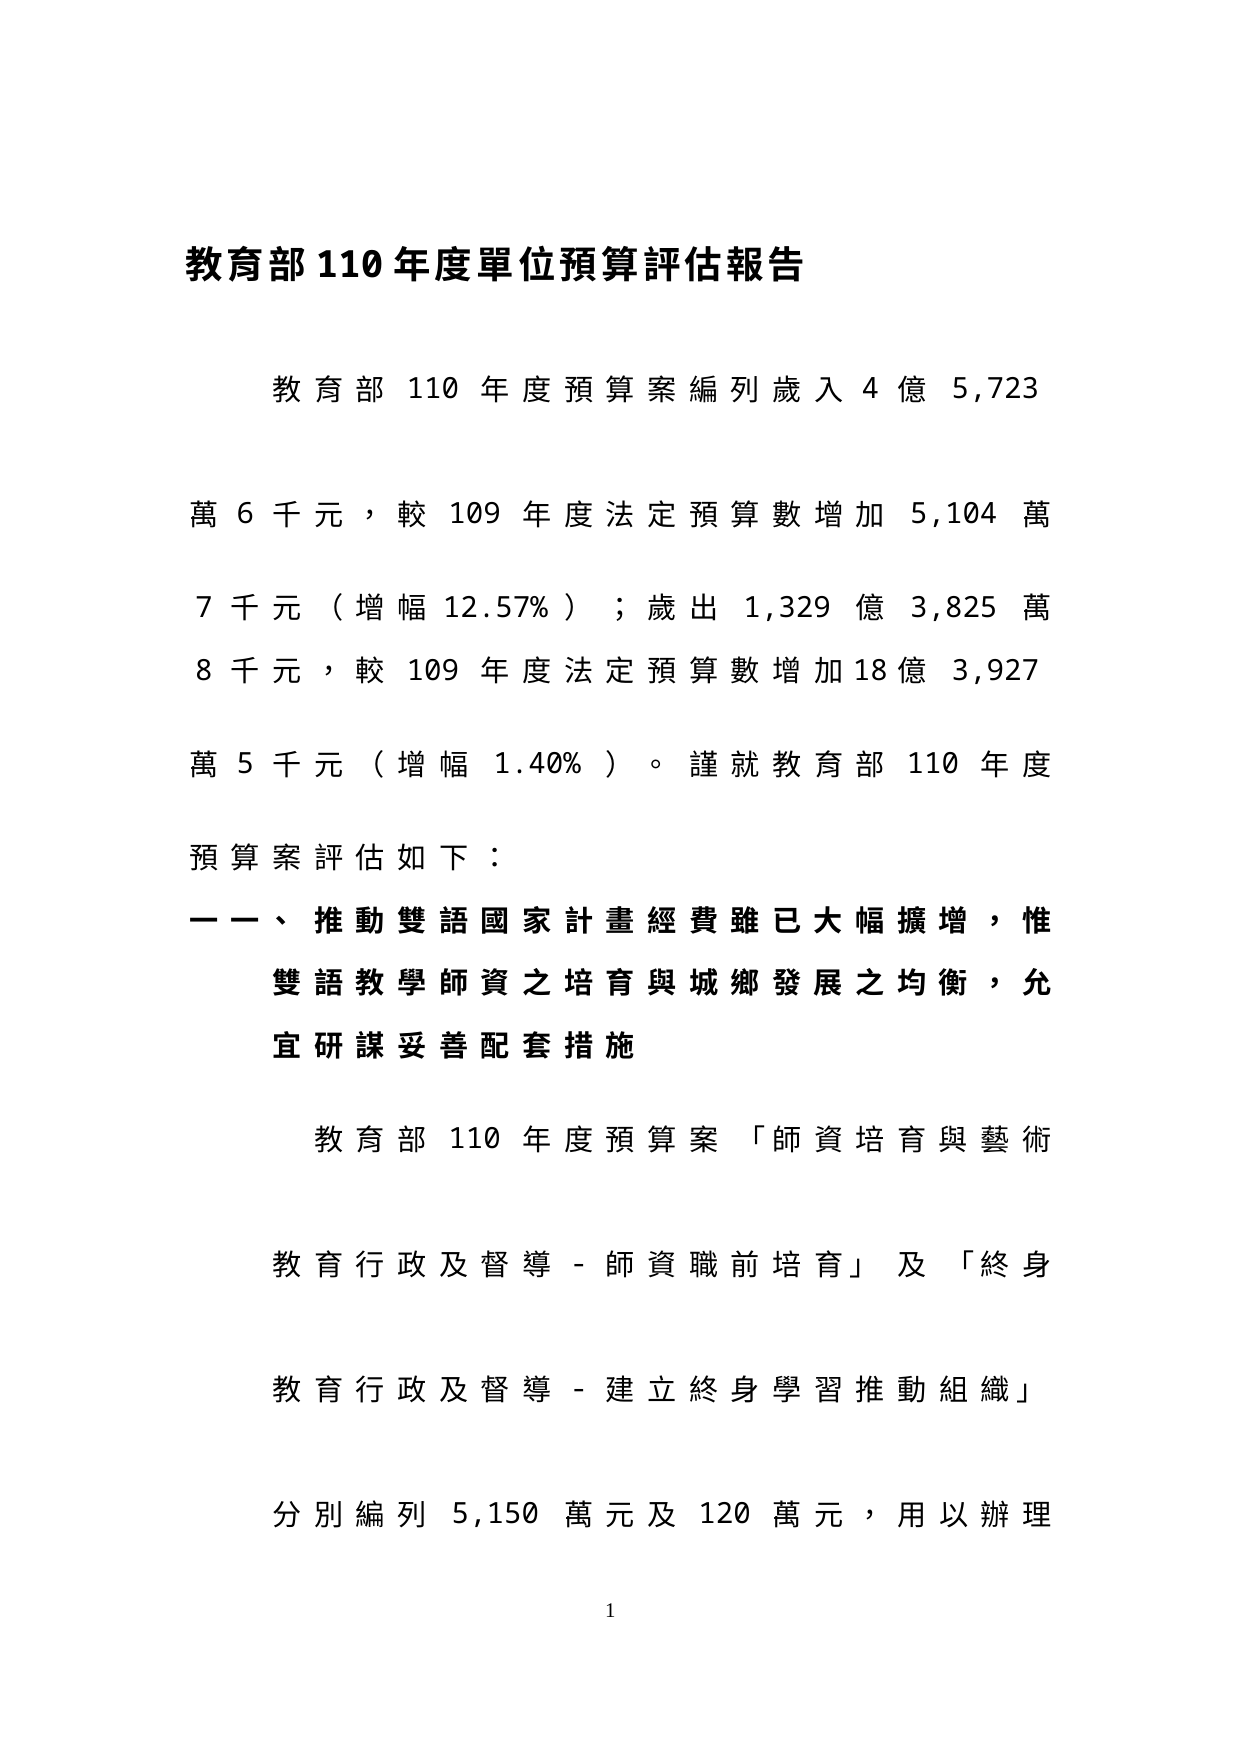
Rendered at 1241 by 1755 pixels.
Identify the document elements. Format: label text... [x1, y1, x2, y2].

text 教育部110年度預算案編列歲入4億5,723萬6千元，較109年度法定預算數增加5,104萬7千元（增幅12.57%）；歲出1,329億3,825萬8千元，較109年度法定預算數增加18億3,927萬5千元（增幅1.40%）。謹就教育部110年度預算案評估如下： [183, 314, 1058, 877]
text 教育部110年度單位預算評估報告 [183, 189, 1058, 314]
text 一一、推動雙語國家計畫經費雖已大幅擴增，惟雙語教學師資之培育與城鄉發展之均衡，允宜研謀妥善配套措施 [183, 877, 1058, 1064]
text 教育部110年度預算案「師資培育與藝術教育行政及督導-師資職前培育」及「終身教育行政及督導-建立終身學習推動組織」分別編列5,150萬元及120萬元，用以辦理 [242, 1064, 1058, 1564]
